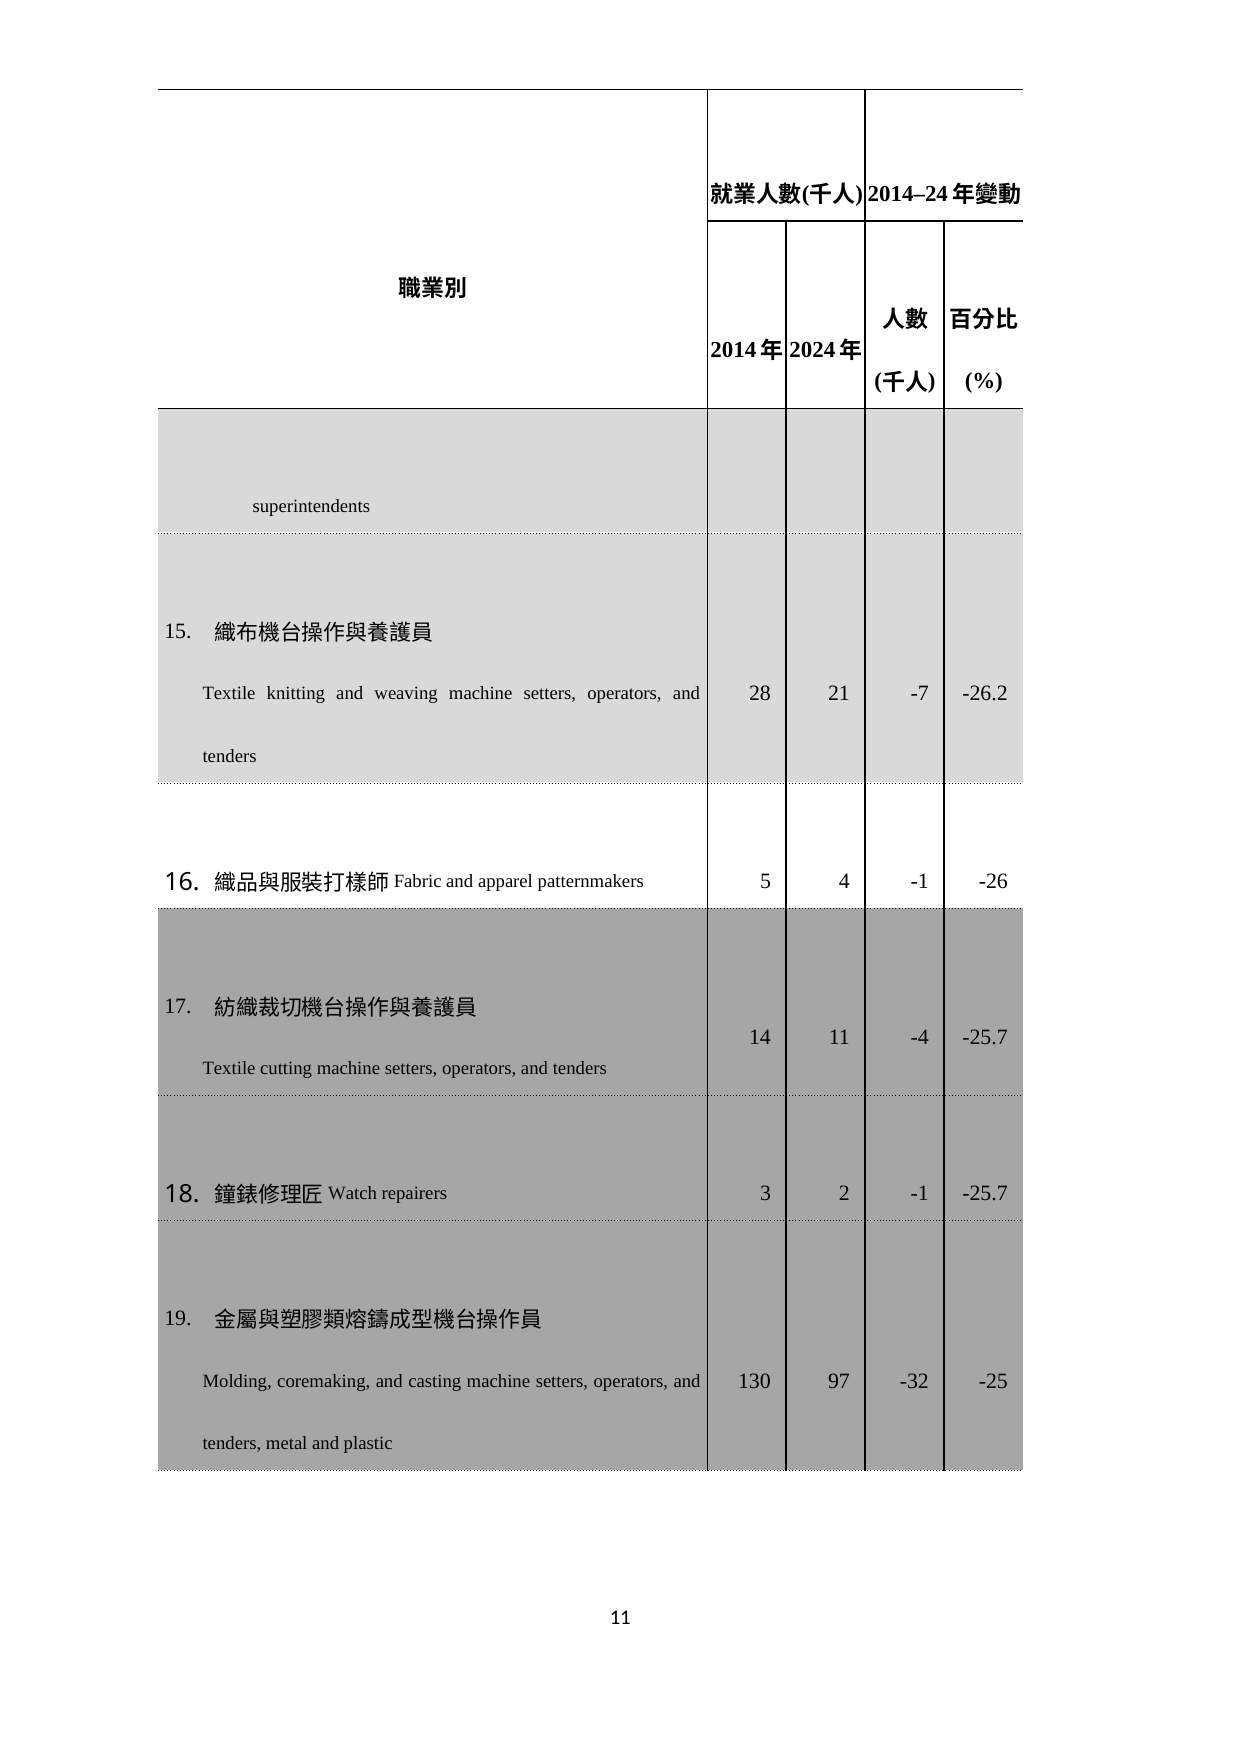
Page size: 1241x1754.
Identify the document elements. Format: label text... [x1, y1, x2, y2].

table_cell 紡織裁切機台操作與養護員 Textile cutting machine setters, operators, and tenders [158, 908, 707, 1095]
table_cell -25.7 [945, 1095, 1023, 1220]
table_header 2014–24年變動 [866, 90, 1023, 220]
table_cell 4 [787, 783, 864, 907]
table_cell -7 [866, 533, 943, 782]
table_cell -1 [866, 783, 943, 907]
table_cell 鐘錶修理匠Watch repairers [158, 1095, 707, 1220]
table_cell [945, 409, 1023, 532]
table_cell -25.7 [945, 908, 1023, 1095]
table_cell -26.2 [945, 533, 1023, 782]
table_cell [787, 409, 864, 532]
table_cell -26 [945, 783, 1023, 907]
table_cell 3 [708, 1095, 785, 1220]
table_cell 2 [787, 1095, 864, 1220]
table_cell -32 [866, 1220, 943, 1470]
table_header 職業別 [158, 90, 707, 407]
table_cell 人數 (千人) [866, 222, 943, 407]
table_cell 百分比(%) [945, 222, 1023, 407]
table_cell [866, 409, 943, 532]
table_cell 5 [708, 783, 785, 907]
table_cell -25 [945, 1220, 1023, 1470]
table_cell 21 [787, 533, 864, 782]
table_cell [708, 409, 785, 532]
table_cell 2014年 [708, 222, 785, 407]
table_cell 11 [787, 908, 864, 1095]
table_cell 2024年 [787, 222, 864, 407]
table_header 就業人數(千人) [708, 90, 864, 220]
table_cell -1 [866, 1095, 943, 1220]
table_cell 28 [708, 533, 785, 782]
table_cell -4 [866, 908, 943, 1095]
table_cell 130 [708, 1220, 785, 1470]
table_cell 金屬與塑膠類熔鑄成型機台操作員 Molding, coremaking, and casting machine setters, operators, and tenders, metal and plastic [158, 1220, 707, 1470]
table_cell 織品與服裝打樣師Fabric and apparel patternmakers [158, 783, 707, 907]
table_cell superintendents [158, 409, 707, 532]
table_cell 97 [787, 1220, 864, 1470]
table_cell 14 [708, 908, 785, 1095]
table_cell 織布機台操作與養護員 Textile knitting and weaving machine setters, operators, and tenders [158, 533, 707, 782]
